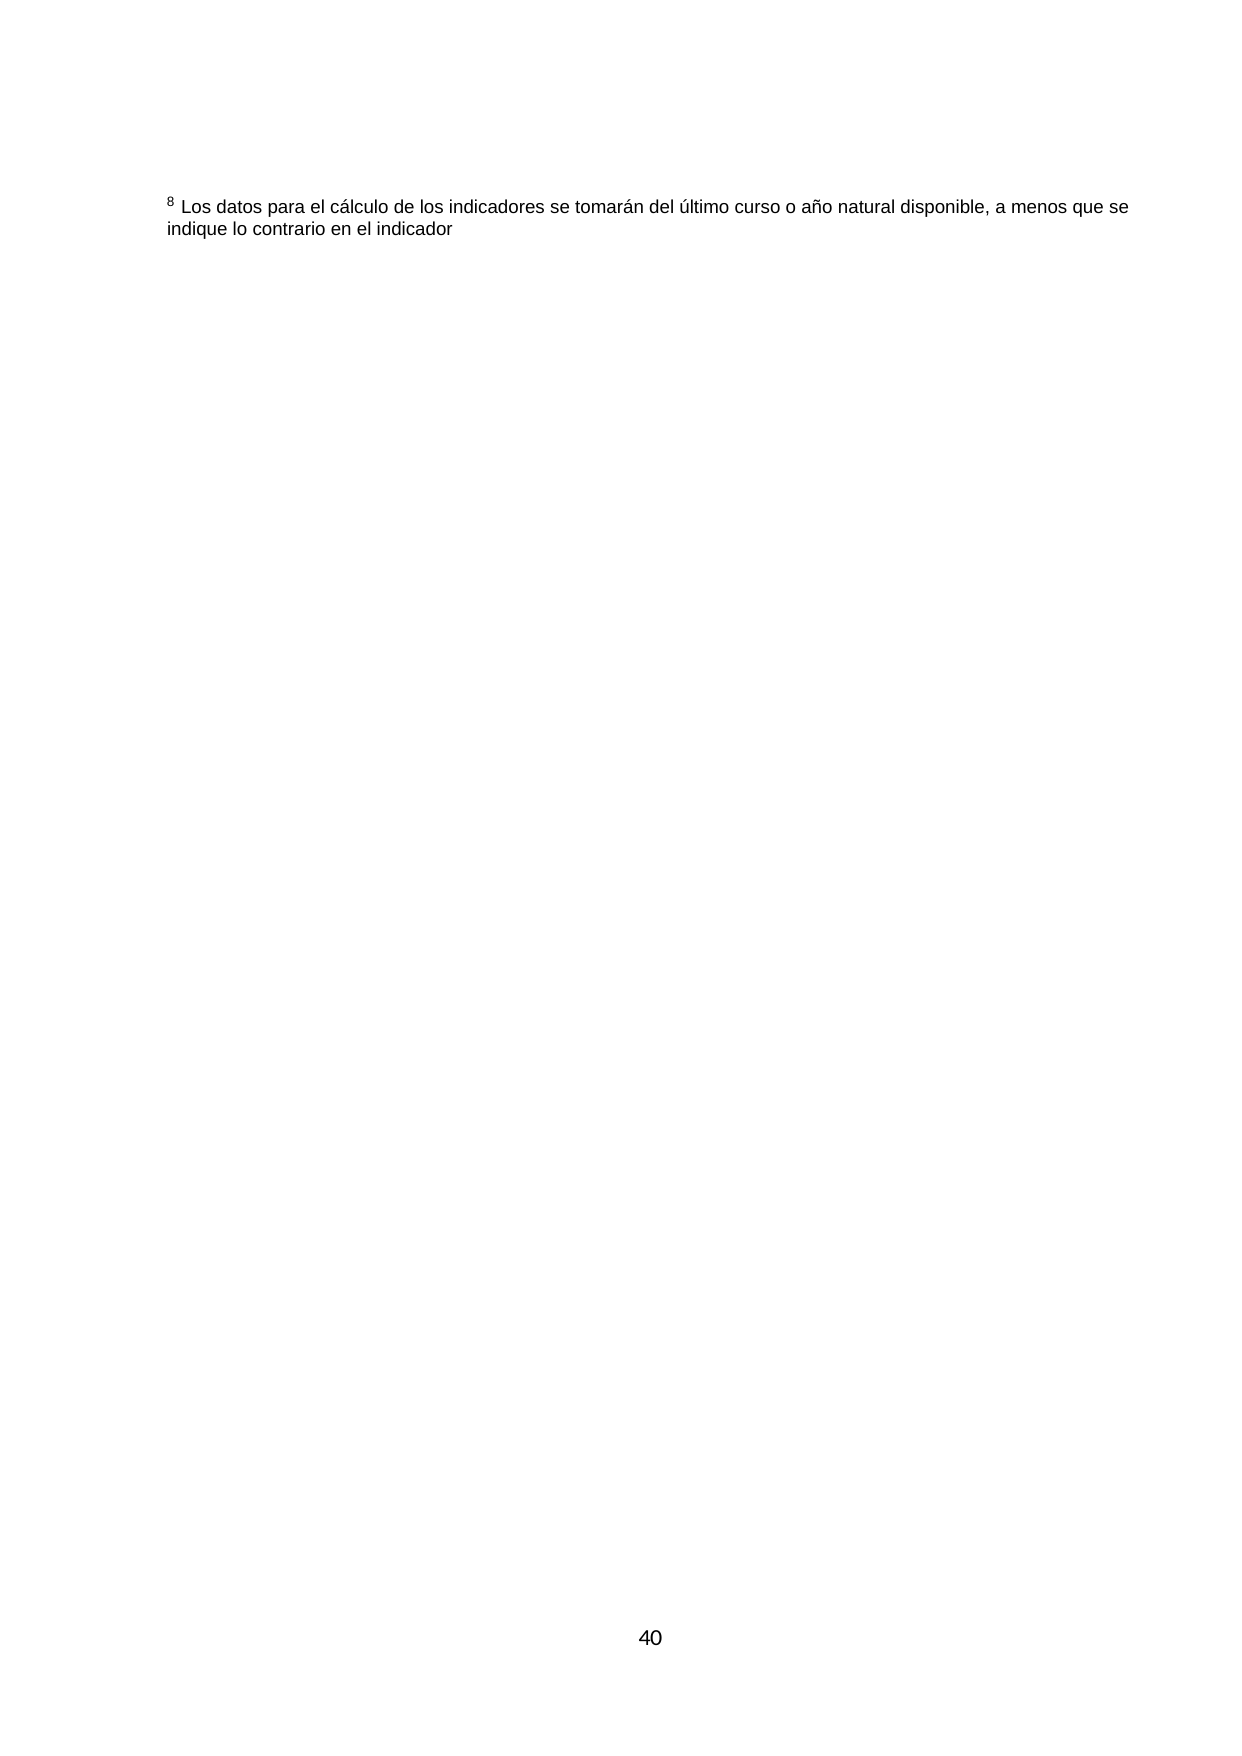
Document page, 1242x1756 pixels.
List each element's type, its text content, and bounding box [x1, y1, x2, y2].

text 8 Los datos para el cálculo de los indicadores se tomarán del último curso o año natural disponible, a menos que se indique lo contrario en el indicador [167, 194, 1136, 239]
